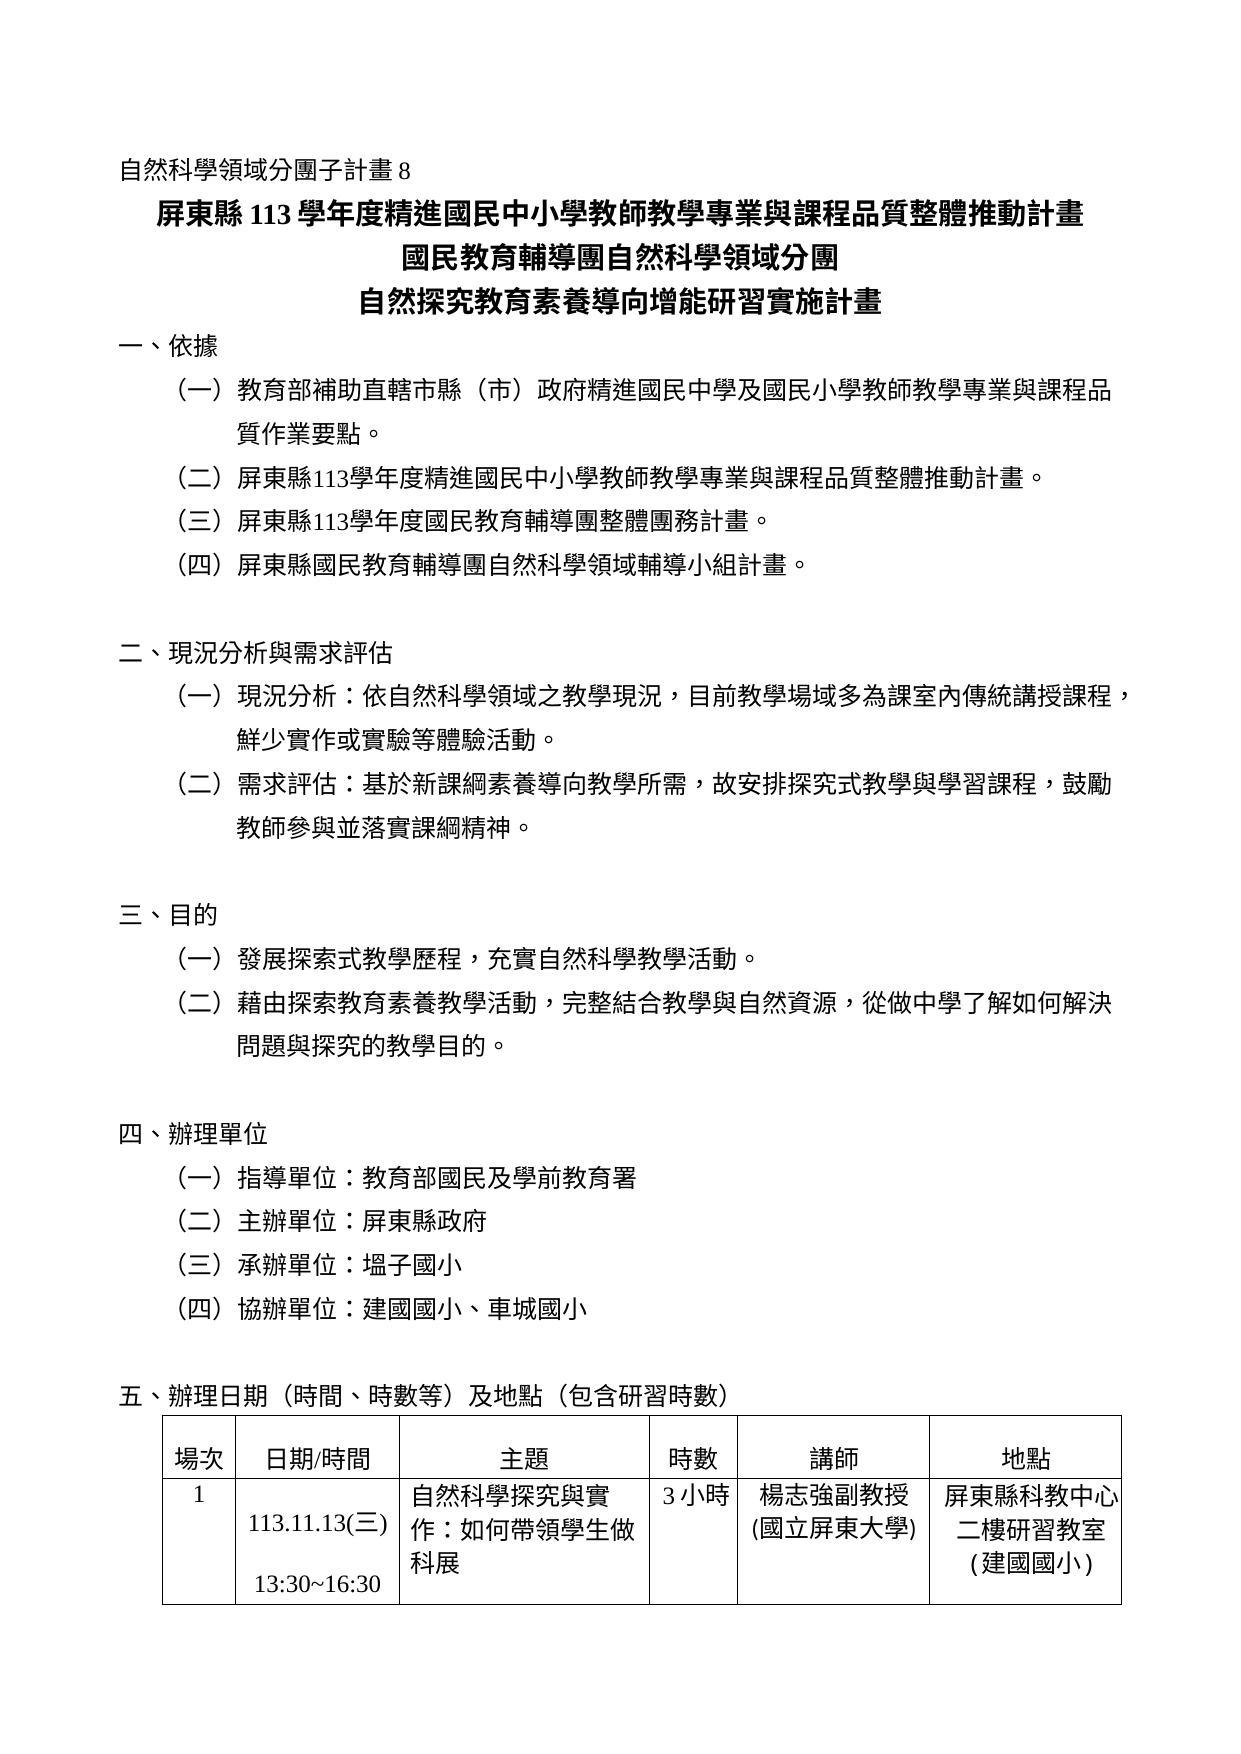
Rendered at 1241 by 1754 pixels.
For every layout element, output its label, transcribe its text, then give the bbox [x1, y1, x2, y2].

text （一）發展探索式教學歷程，充實自然科學教學活動。 [162, 933, 1122, 977]
text 一、依據 [118, 321, 1122, 364]
table_header 日期/時間 [236, 1416, 399, 1478]
table_cell 屏東縣科教中心二樓研習教室 (建國國小) [930, 1479, 1121, 1604]
text 四、辦理單位 [118, 1108, 1122, 1152]
text （四）協辦單位：建國國小、車城國小 [162, 1283, 1122, 1327]
table_cell 1 [163, 1479, 235, 1604]
text 五、辦理日期（時間、時數等）及地點（包含研習時數） [118, 1371, 1122, 1414]
table_header 地點 [930, 1416, 1121, 1478]
table_header 主題 [400, 1416, 649, 1478]
table_cell 自然科學探究與實作：如何帶領學生做科展 [400, 1479, 649, 1604]
text （三）屏東縣113學年度國民教育輔導團整體團務計畫。 [162, 496, 1122, 539]
text （三）承辦單位：塭子國小 [162, 1239, 1139, 1283]
table_cell 113.11.13(三) 13:30~16:30 [236, 1479, 399, 1604]
text （二）需求評估：基於新課綱素養導向教學所需，故安排探究式教學與學習課程，鼓勵教師參與並落實課綱精神。 [162, 758, 1122, 846]
text （二）藉由探索教育素養教學活動，完整結合教學與自然資源，從做中學了解如何解決問題與探究的教學目的。 [162, 977, 1122, 1064]
text （一）現況分析：依自然科學領域之教學現況，目前教學場域多為課室內傳統講授課程，鮮少實作或實驗等體驗活動。 [162, 671, 1122, 758]
table_header 時數 [650, 1416, 737, 1478]
table_header 講師 [738, 1416, 929, 1478]
text 自然探究教育素養導向增能研習實施計畫 [118, 277, 1122, 321]
table_cell 楊志強副教授 (國立屏東大學) [738, 1479, 929, 1604]
text （一）教育部補助直轄市縣（市）政府精進國民中學及國民小學教師教學專業與課程品質作業要點。 [162, 364, 1122, 452]
text 二、現況分析與需求評估 [118, 627, 1122, 671]
text （四）屏東縣國民教育輔導團自然科學領域輔導小組計畫。 [162, 539, 1122, 583]
text （二）主辦單位：屏東縣政府 [162, 1196, 1122, 1239]
text 三、目的 [118, 889, 1122, 933]
text 屏東縣113學年度精進國民中小學教師教學專業與課程品質整體推動計畫 [118, 189, 1122, 233]
text 國民教育輔導團自然科學領域分團 [118, 233, 1122, 277]
table_cell 3小時 [650, 1479, 737, 1604]
text （二）屏東縣113學年度精進國民中小學教師教學專業與課程品質整體推動計畫。 [162, 452, 1122, 496]
table_header 場次 [163, 1416, 235, 1478]
text （一）指導單位：教育部國民及學前教育署 [162, 1152, 1122, 1196]
text 自然科學領域分團子計畫8 [118, 127, 1122, 189]
